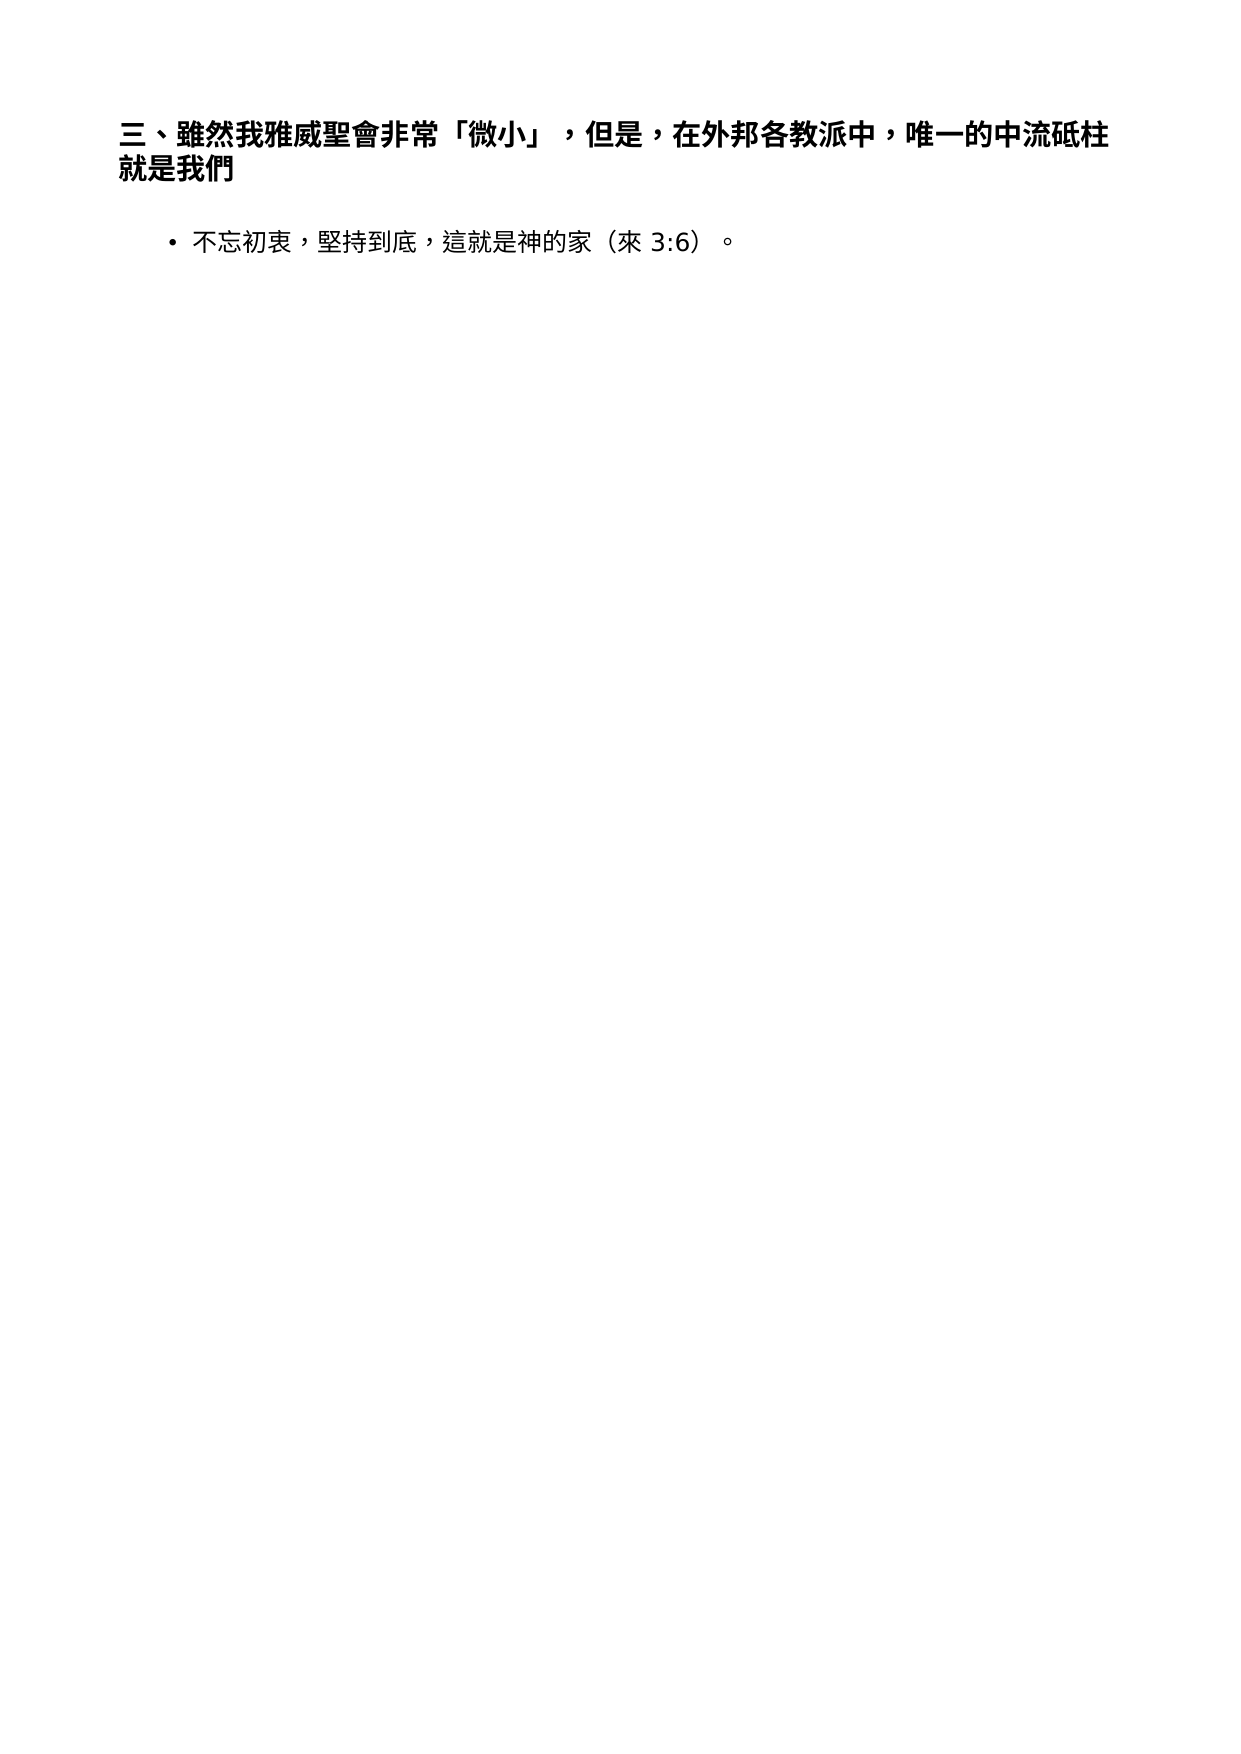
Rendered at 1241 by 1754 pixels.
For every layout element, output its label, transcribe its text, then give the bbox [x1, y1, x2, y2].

subtitle 三、雖然我雅威聖會非常「微小」，但是，在外邦各教派中，唯一的中流砥柱就是我們 [118, 118, 1122, 186]
list 不忘初衷，堅持到底，這就是神的家（來 3:6）。 [177, 228, 1122, 257]
